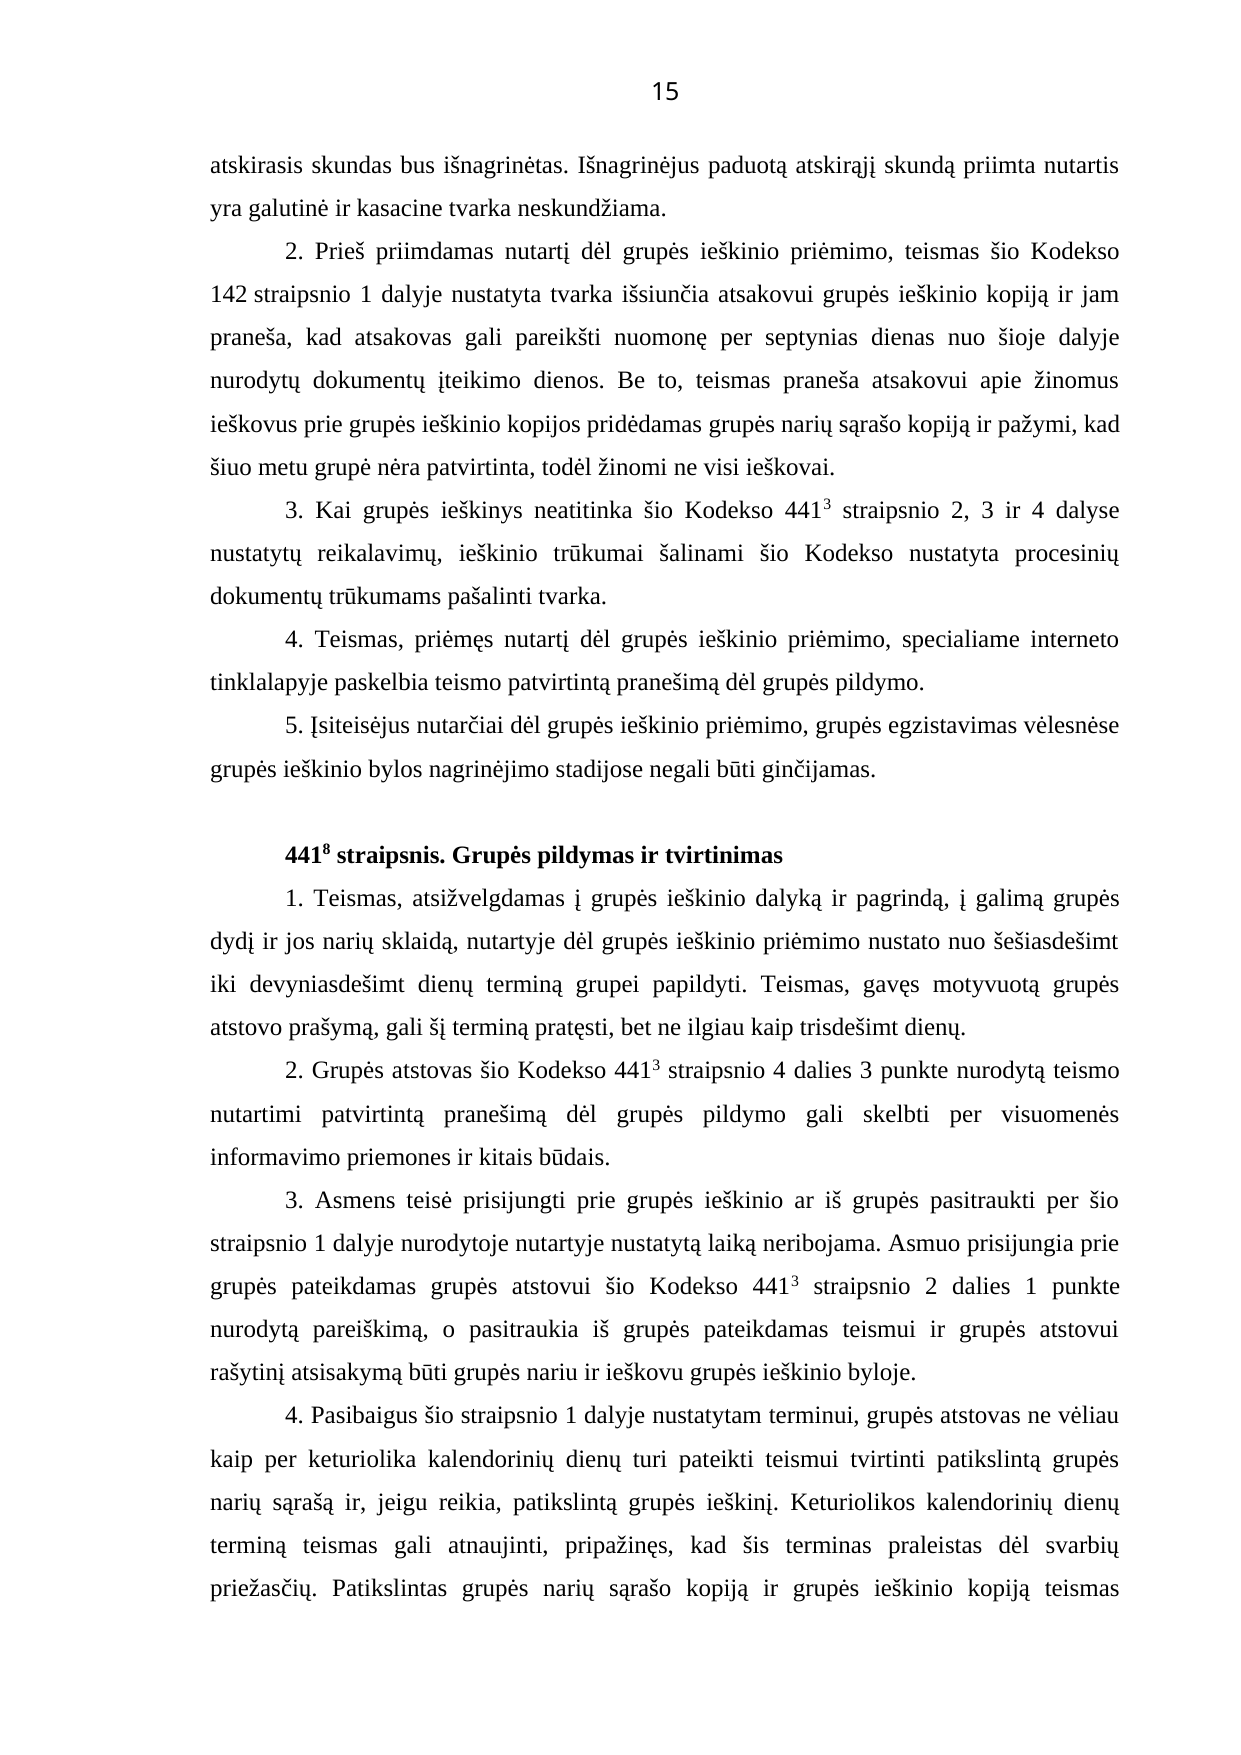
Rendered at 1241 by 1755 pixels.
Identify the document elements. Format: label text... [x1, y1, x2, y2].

text 3. Asmens teisė prisijungti prie grupės ieškinio ar iš grupės pasitraukti per šio straipsnio 1 dalyje nurodytoje nutartyje nustatytą laiką neribojama. Asmuo prisijungia prie grupės pateikdamas grupės atstovui šio Kodekso 4413 straipsnio 2 dalies 1 punkte nurodytą pareiškimą, o pasitraukia iš grupės pateikdamas teismui ir grupės atstovui rašytinį atsisakymą būti grupės nariu ir ieškovu grupės ieškinio byloje. [210, 1185, 1120, 1386]
text 5. Įsiteisėjus nutarčiai dėl grupės ieškinio priėmimo, grupės egzistavimas vėlesnėse grupės ieškinio bylos nagrinėjimo stadijose negali būti ginčijamas. [210, 711, 1120, 782]
text 4. Teismas, priėmęs nutartį dėl grupės ieškinio priėmimo, specialiame interneto tinklalapyje paskelbia teismo patvirtintą pranešimą dėl grupės pildymo. [210, 624, 1120, 696]
text 4. Pasibaigus šio straipsnio 1 dalyje nustatytam terminui, grupės atstovas ne vėliau kaip per keturiolika kalendorinių dienų turi pateikti teismui tvirtinti patikslintą grupės narių sąrašą ir, jeigu reikia, patikslintą grupės ieškinį. Keturiolikos kalendorinių dienų terminą teismas gali atnaujinti, pripažinęs, kad šis terminas praleistas dėl svarbių priežasčių. Patikslintas grupės narių sąrašo kopiją ir grupės ieškinio kopiją teismas [210, 1401, 1120, 1602]
text 2. Prieš priimdamas nutartį dėl grupės ieškinio priėmimo, teismas šio Kodekso 142 straipsnio 1 dalyje nustatyta tvarka išsiunčia atsakovui grupės ieškinio kopiją ir jam praneša, kad atsakovas gali pareikšti nuomonę per septynias dienas nuo šioje dalyje nurodytų dokumentų įteikimo dienos. Be to, teismas praneša atsakovui apie žinomus ieškovus prie grupės ieškinio kopijos pridėdamas grupės narių sąrašo kopiją ir pažymi, kad šiuo metu grupė nėra patvirtinta, todėl žinomi ne visi ieškovai. [210, 236, 1120, 481]
text 2. Grupės atstovas šio Kodekso 4413 straipsnio 4 dalies 3 punkte nurodytą teismo nutartimi patvirtintą pranešimą dėl grupės pildymo gali skelbti per visuomenės informavimo priemones ir kitais būdais. [210, 1056, 1120, 1171]
text atskirasis skundas bus išnagrinėtas. Išnagrinėjus paduotą atskirąjį skundą priimta nutartis yra galutinė ir kasacine tvarka neskundžiama. [210, 150, 1120, 222]
text 4418 straipsnis. Grupės pildymas ir tvirtinimas [210, 840, 1120, 869]
text 3. Kai grupės ieškinys neatitinka šio Kodekso 4413 straipsnio 2, 3 ir 4 dalyse nustatytų reikalavimų, ieškinio trūkumai šalinami šio Kodekso nustatyta procesinių dokumentų trūkumams pašalinti tvarka. [210, 495, 1120, 610]
text 1. Teismas, atsižvelgdamas į grupės ieškinio dalyką ir pagrindą, į galimą grupės dydį ir jos narių sklaidą, nutartyje dėl grupės ieškinio priėmimo nustato nuo šešiasdešimt iki devyniasdešimt dienų terminą grupei papildyti. Teismas, gavęs motyvuotą grupės atstovo prašymą, gali šį terminą pratęsti, bet ne ilgiau kaip trisdešimt dienų. [210, 883, 1120, 1041]
